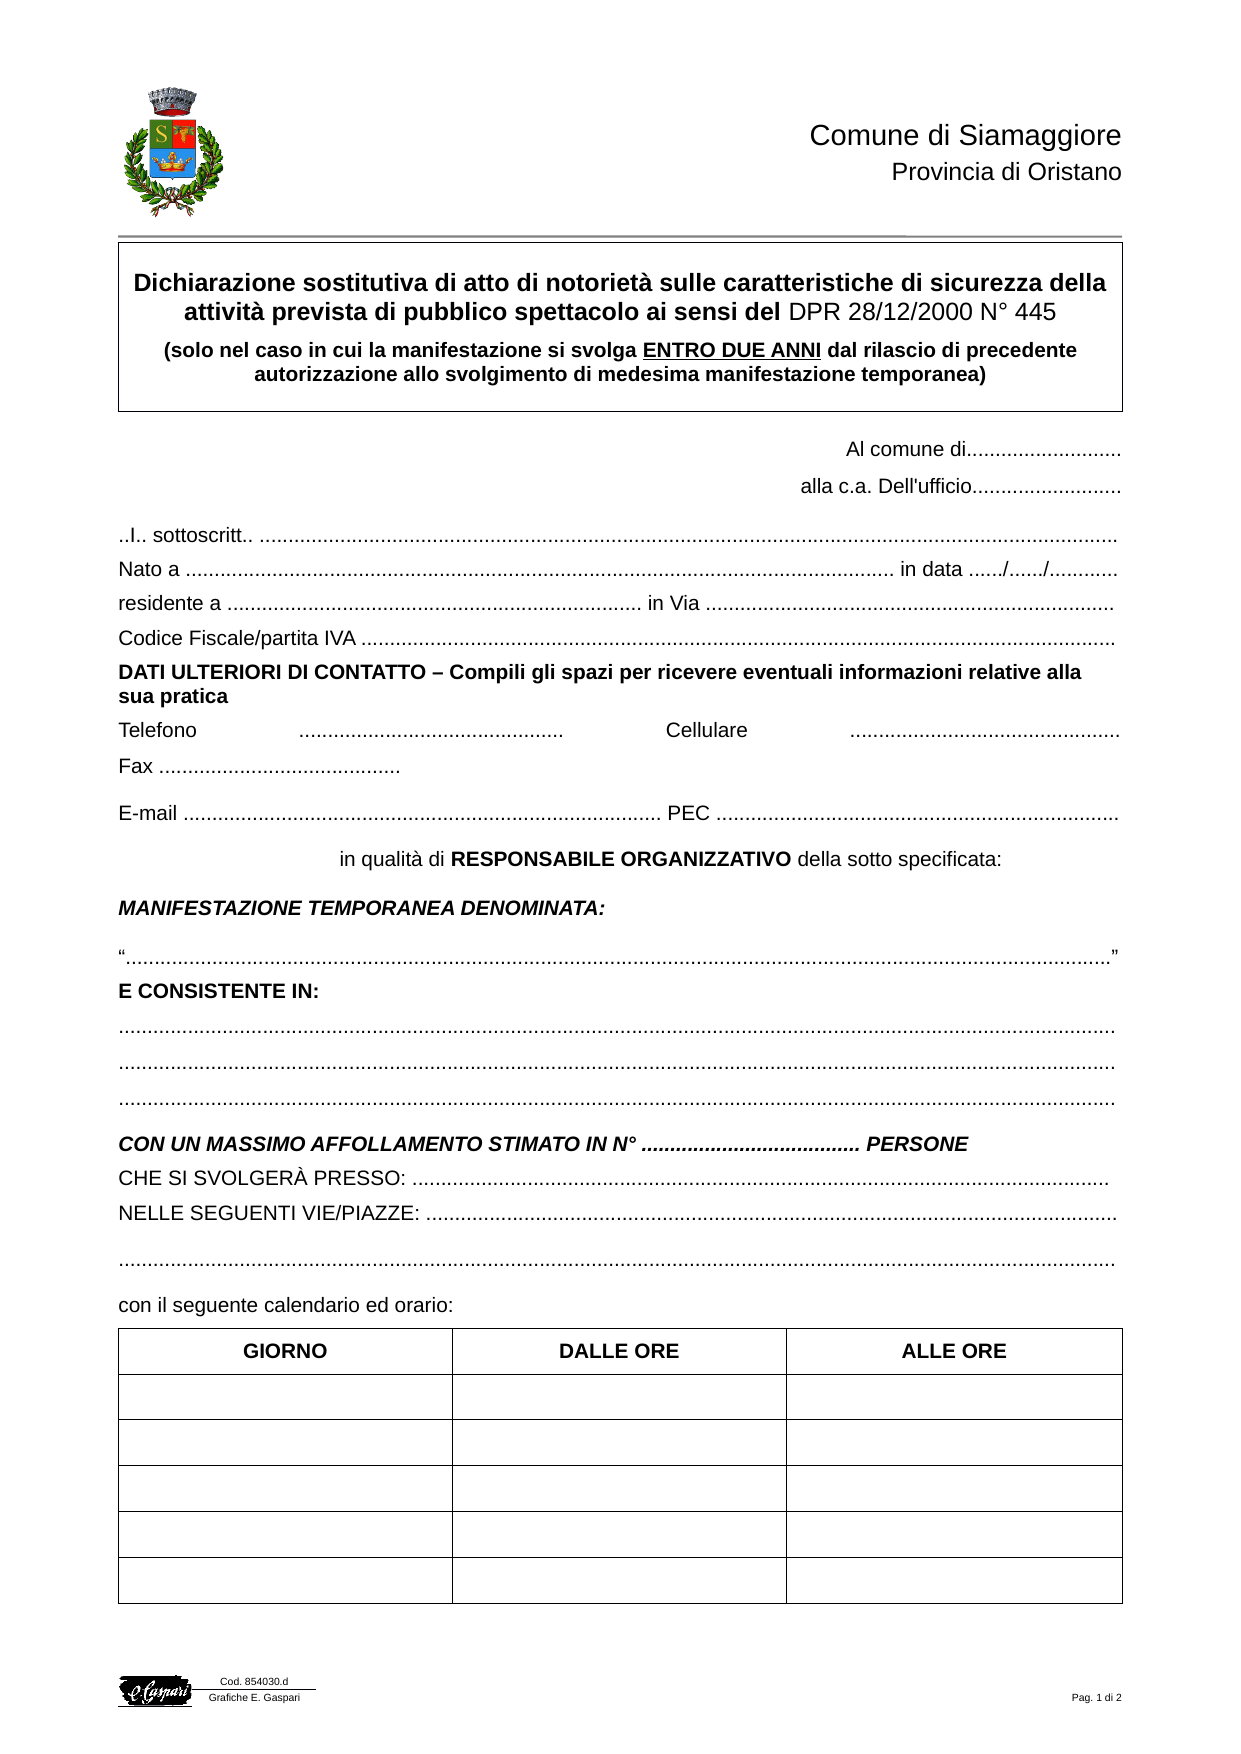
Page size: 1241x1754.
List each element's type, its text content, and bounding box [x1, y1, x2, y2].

table_cell [119, 1466, 452, 1511]
text Provincia di Oristano [224, 157, 1122, 185]
table_cell [453, 1375, 786, 1419]
table_cell [453, 1558, 786, 1603]
table_cell [787, 1558, 1122, 1603]
text Telefono .............................................. Cellulare ............................................... Fax .......................................... [118, 718, 1122, 778]
text E-mail ................................................................................... PEC ...................................................................... [118, 801, 1122, 824]
text ............................................................................................................................................................................. [118, 1247, 1122, 1271]
text ..I.. sottoscritt.. ..................................................................................................................................................... [118, 522, 1122, 546]
table_cell [787, 1375, 1122, 1419]
table_cell [453, 1512, 786, 1557]
text Al comune di........................... [118, 437, 1122, 461]
text NELLE SEGUENTI VIE/PIAZZE: ........................................................................................................................ [118, 1201, 1122, 1224]
table_header GIORNO [119, 1329, 452, 1373]
text in qualità di RESPONSABILE ORGANIZZATIVO della sotto specificata: [266, 847, 1122, 871]
text Nato a ........................................................................................................................... in data ....../....../............ [118, 557, 1122, 581]
table_cell [453, 1466, 786, 1511]
table_cell [787, 1420, 1122, 1465]
subtitle MANIFESTAZIONE TEMPORANEA DENOMINATA: [118, 896, 1122, 920]
table_cell [787, 1466, 1122, 1511]
table_cell [453, 1420, 786, 1465]
table_header ALLE ORE [787, 1329, 1122, 1373]
table_cell [787, 1512, 1122, 1557]
text ....................................................................................................................................................................................................................................................................................................................................................................................................................................................................................................................................... [118, 1014, 1122, 1109]
text alla c.a. Dell'ufficio.......................... [118, 473, 1122, 497]
text Comune di Siamaggiore [224, 118, 1122, 152]
picture [118, 1674, 192, 1706]
subtitle CON UN MASSIMO AFFOLLAMENTO STIMATO IN N° ...................................... PERSONE [118, 1132, 1122, 1156]
table_header Dichiarazione sostitutiva di atto di notorietà sulle caratteristiche di sicurezza della attività prevista di pubblico spettacolo ai sensi del DPR 28/12/2000 N° 445 (solo nel caso in cui la manifestazione si svolga ENTRO DUE ANNI dal rilascio di precedente autorizzazione allo svolgimento di medesima manifestazione temporanea) [119, 243, 1122, 411]
picture [122, 87, 224, 219]
table_cell [119, 1375, 452, 1419]
text E CONSISTENTE IN: [118, 979, 1122, 1003]
text CHE SI SVOLGERÀ PRESSO: ......................................................................................................................... [118, 1166, 1122, 1190]
text DATI ULTERIORI DI CONTATTO – Compili gli spazi per ricevere eventuali informazioni relative alla sua pratica [118, 660, 1122, 708]
table_cell [119, 1558, 452, 1603]
text con il seguente calendario ed orario: [118, 1293, 1122, 1317]
table_cell [119, 1512, 452, 1557]
table_header DALLE ORE [453, 1329, 786, 1373]
text Codice Fiscale/partita IVA ................................................................................................................................... [118, 626, 1122, 649]
text “...........................................................................................................................................................................” [118, 945, 1122, 969]
table_cell [119, 1420, 452, 1465]
text residente a ........................................................................ in Via ....................................................................... [118, 591, 1122, 615]
